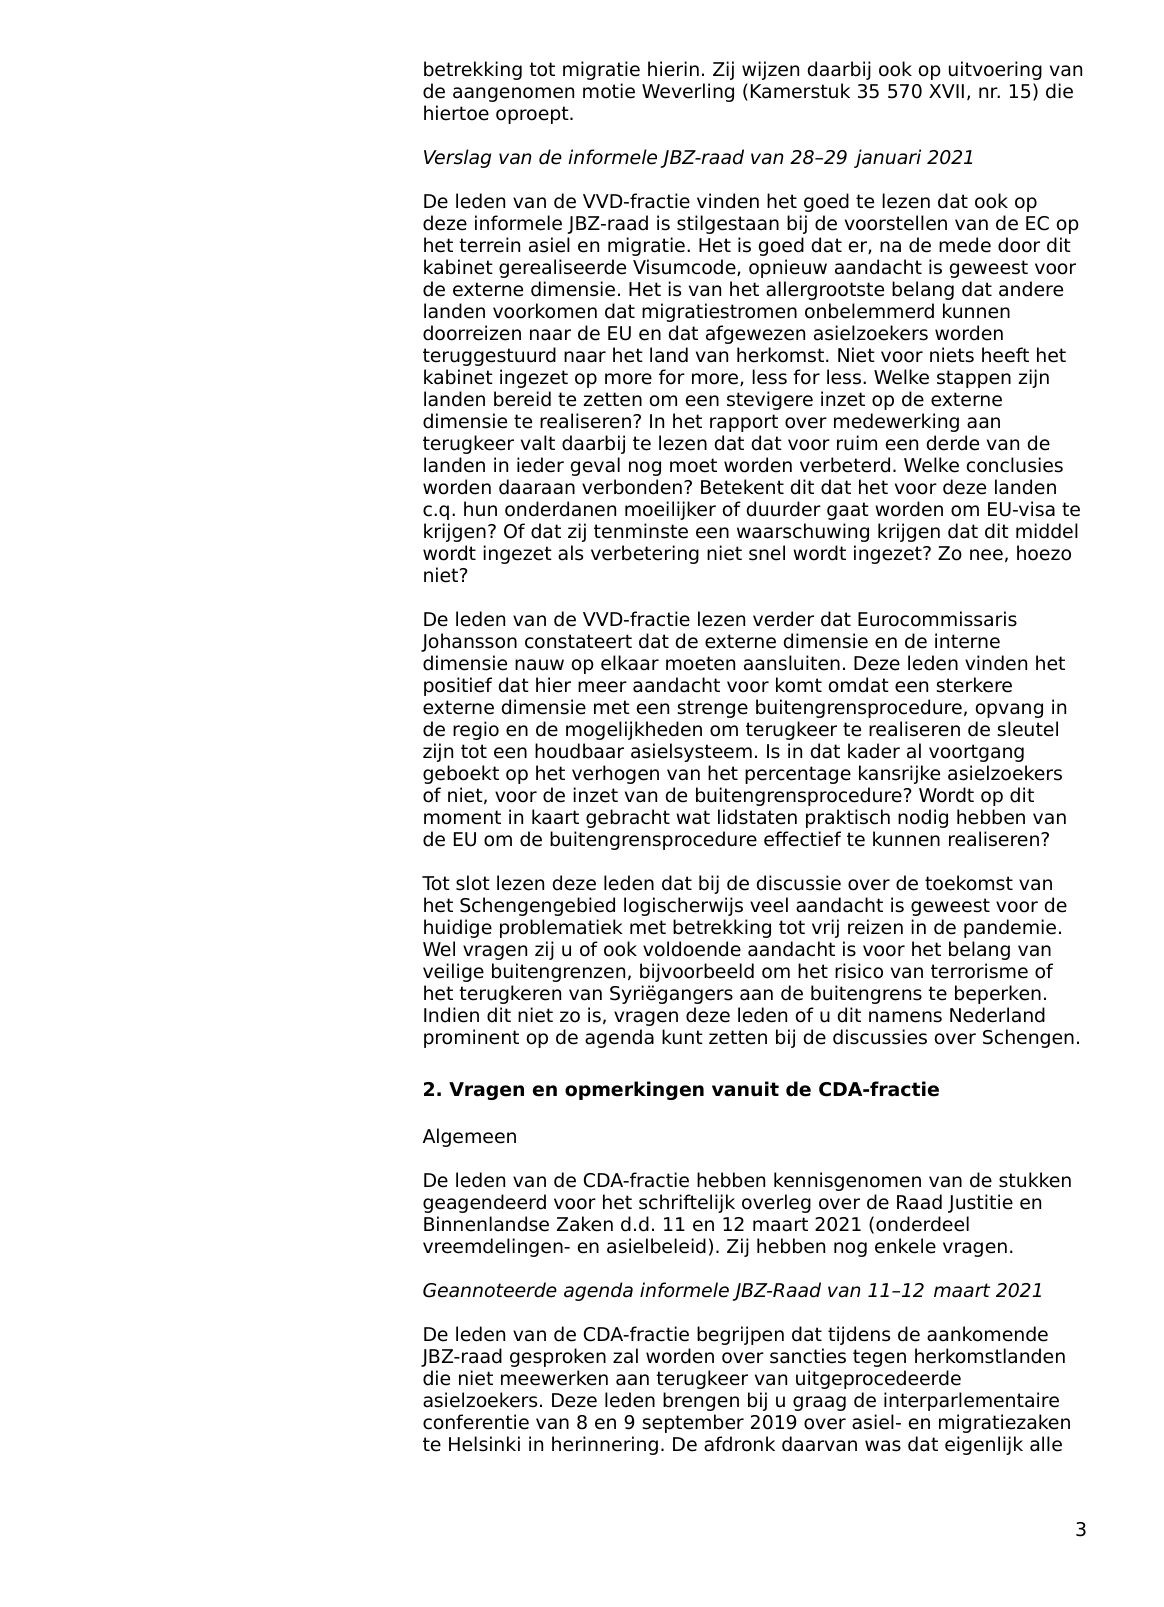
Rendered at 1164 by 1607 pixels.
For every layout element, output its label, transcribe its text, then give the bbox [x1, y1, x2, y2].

subtitle 2. Vragen en opmerkingen vanuit de CDA-fractie [422, 1079, 1087, 1101]
text Tot slot lezen deze leden dat bij de discussie over de toekomst van het Schengengebied logischerwijs veel aandacht is geweest voor de huidige problematiek met betrekking tot vrij reizen in de pandemie. Wel vragen zij u of ook voldoende aandacht is voor het belang van veilige buitengrenzen, bijvoorbeeld om het risico van terrorisme of het terugkeren van Syriëgangers aan de buitengrens te beperken. Indien dit niet zo is, vragen deze leden of u dit namens Nederland prominent op de agenda kunt zetten bij de discussies over Schengen. [422, 873, 1087, 1049]
subtitle Algemeen [422, 1126, 1087, 1148]
subtitle Geannoteerde agenda informele JBZ-Raad van 11–12 maart 2021 [422, 1280, 1087, 1302]
text De leden van de CDA-fractie begrijpen dat tijdens de aankomende JBZ-raad gesproken zal worden over sancties tegen herkomstlanden die niet meewerken aan terugkeer van uitgeprocedeerde asielzoekers. Deze leden brengen bij u graag de interparlementaire conferentie van 8 en 9 september 2019 over asiel- en migratiezaken te Helsinki in herinnering. De afdronk daarvan was dat eigenlijk alle [422, 1324, 1087, 1456]
subtitle Verslag van de informele JBZ-raad van 28–29 januari 2021 [422, 147, 1087, 169]
text De leden van de VVD-fractie vinden het goed te lezen dat ook op deze informele JBZ-raad is stilgestaan bij de voorstellen van de EC op het terrein asiel en migratie. Het is goed dat er, na de mede door dit kabinet gerealiseerde Visumcode, opnieuw aandacht is geweest voor de externe dimensie. Het is van het allergrootste belang dat andere landen voorkomen dat migratiestromen onbelemmerd kunnen doorreizen naar de EU en dat afgewezen asielzoekers worden teruggestuurd naar het land van herkomst. Niet voor niets heeft het kabinet ingezet op more for more, less for less. Welke stappen zijn landen bereid te zetten om een stevigere inzet op de externe dimensie te realiseren? In het rapport over medewerking aan terugkeer valt daarbij te lezen dat dat voor ruim een derde van de landen in ieder geval nog moet worden verbeterd. Welke conclusies worden daaraan verbonden? Betekent dit dat het voor deze landen c.q. hun onderdanen moeilijker of duurder gaat worden om EU-visa te krijgen? Of dat zij tenminste een waarschuwing krijgen dat dit middel wordt ingezet als verbetering niet snel wordt ingezet? Zo nee, hoezo niet? [422, 191, 1087, 587]
text betrekking tot migratie hierin. Zij wijzen daarbij ook op uitvoering van de aangenomen motie Weverling (Kamerstuk 35 570 XVII, nr. 15) die hiertoe oproept. [422, 59, 1087, 125]
text De leden van de VVD-fractie lezen verder dat Eurocommissaris Johansson constateert dat de externe dimensie en de interne dimensie nauw op elkaar moeten aansluiten. Deze leden vinden het positief dat hier meer aandacht voor komt omdat een sterkere externe dimensie met een strenge buitengrensprocedure, opvang in de regio en de mogelijkheden om terugkeer te realiseren de sleutel zijn tot een houdbaar asielsysteem. Is in dat kader al voortgang geboekt op het verhogen van het percentage kansrijke asielzoekers of niet, voor de inzet van de buitengrensprocedure? Wordt op dit moment in kaart gebracht wat lidstaten praktisch nodig hebben van de EU om de buitengrensprocedure effectief te kunnen realiseren? [422, 609, 1087, 851]
text De leden van de CDA-fractie hebben kennisgenomen van de stukken geagendeerd voor het schriftelijk overleg over de Raad Justitie en Binnenlandse Zaken d.d. 11 en 12 maart 2021 (onderdeel vreemdelingen- en asielbeleid). Zij hebben nog enkele vragen. [422, 1170, 1087, 1258]
